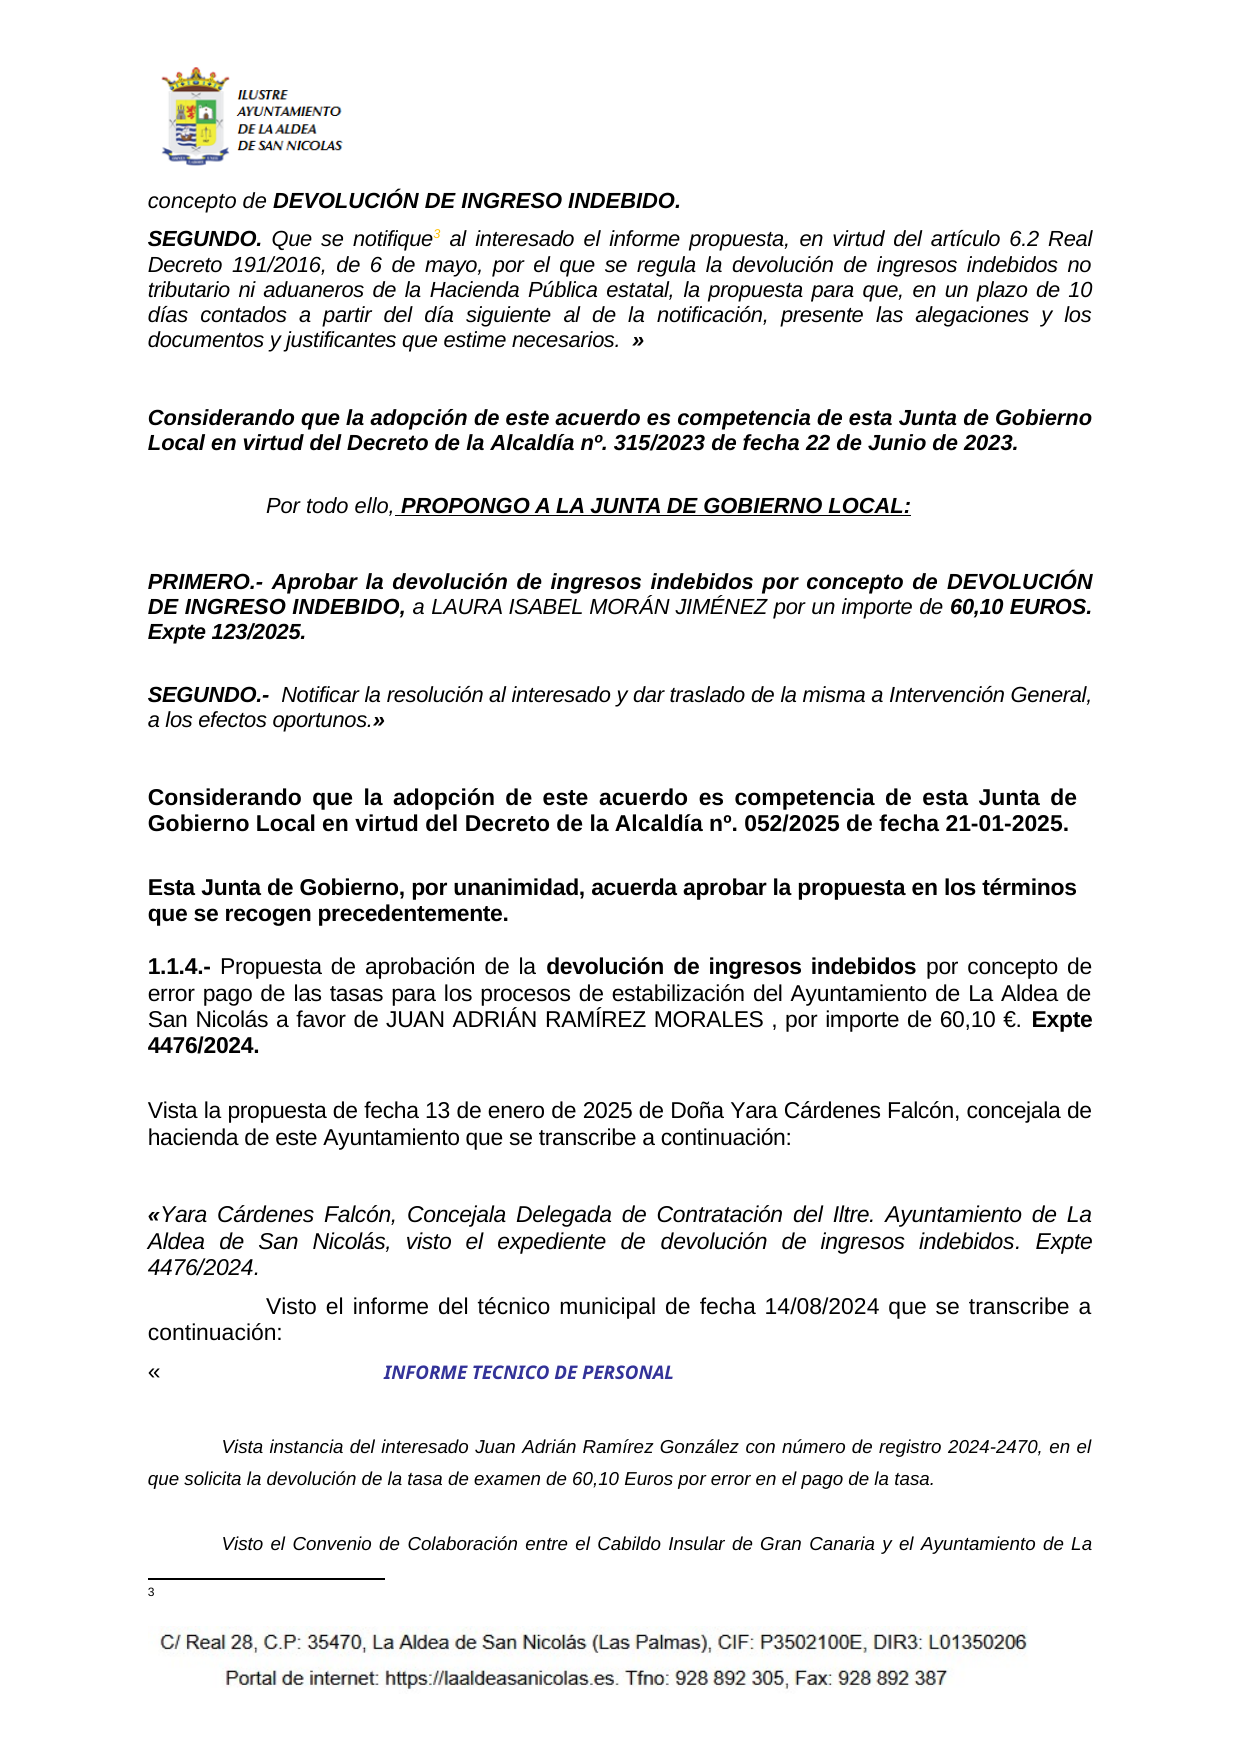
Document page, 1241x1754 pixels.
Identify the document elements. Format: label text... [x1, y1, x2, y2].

text PRIMERO.- Aprobar la devolución de ingresos indebidos por concepto de DEVOLUCIÓN DE INGRESO INDEBIDO, a LAURA ISABEL MORÁN JIMÉNEZ por un importe de 60,10 EUROS. Expte 123/2025. [148, 568, 1093, 644]
text concepto de DEVOLUCIÓN DE INGRESO INDEBIDO. [148, 188, 1093, 214]
text Considerando que la adopción de este acuerdo es competencia de esta Junta de Gobierno Local en virtud del Decreto de la Alcaldía nº. 315/2023 de fecha 22 de Junio de 2023. [148, 405, 1093, 455]
text Por todo ello, PROPONGO A LA JUNTA DE GOBIERNO LOCAL: [148, 493, 1078, 518]
text SEGUNDO.- Notificar la resolución al interesado y dar traslado de la misma a Intervención General, a los efectos oportunos.» [148, 682, 1093, 732]
text Considerando que la adopción de este acuerdo es competencia de esta Junta de Gobierno Local en virtud del Decreto de la Alcaldía nº. 052/2025 de fecha 21-01-2025. [148, 784, 1078, 836]
text « INFORME TECNICO DE PERSONAL [148, 1358, 1093, 1385]
text SEGUNDO. Que se notifique al interesado el informe propuesta, en virtud del artículo 6.2 Real Decreto 191/2016, de 6 de mayo, por el que se regula la devolución de ingresos indebidos no tributario ni aduaneros de la Hacienda Pública estatal, la propuesta para que, en un plazo de 10 días contados a partir del día siguiente al de la notificación, presente las alegaciones y los documentos y justificantes que estime necesarios. » [148, 226, 1093, 352]
text Esta Junta de Gobierno, por unanimidad, acuerda aprobar la propuesta en los términos que se recogen precedentemente. [148, 874, 1078, 927]
picture [148, 1626, 1034, 1694]
text Vista instancia del interesado Juan Adrián Ramírez González con número de registro 2024-2470, en el que solicita la devolución de la tasa de examen de 60,10 Euros por error en el pago de la tasa. [148, 1436, 1093, 1490]
text «Yara Cárdenes Falcón, Concejala Delegada de Contratación del Iltre. Ayuntamiento de La Aldea de San Nicolás, visto el expediente de devolución de ingresos indebidos. Expte 4476/2024. [148, 1201, 1093, 1281]
text 1.1.4.- Propuesta de aprobación de la devolución de ingresos indebidos por concepto de error pago de las tasas para los procesos de estabilización del Ayuntamiento de La Aldea de San Nicolás a favor de JUAN ADRIÁN RAMÍREZ MORALES , por importe de 60,10 €. Expte 4476/2024. [148, 953, 1093, 1058]
text Visto el Convenio de Colaboración entre el Cabildo Insular de Gran Canaria y el Ayuntamiento de La [148, 1533, 1093, 1554]
text Visto el informe del técnico municipal de fecha 14/08/2024 que se transcribe a continuación: [148, 1293, 1093, 1346]
text Vista la propuesta de fecha 13 de enero de 2025 de Doña Yara Cárdenes Falcón, concejala de hacienda de este Ayuntamiento que se transcribe a continuación: [148, 1097, 1093, 1150]
picture [148, 59, 358, 173]
